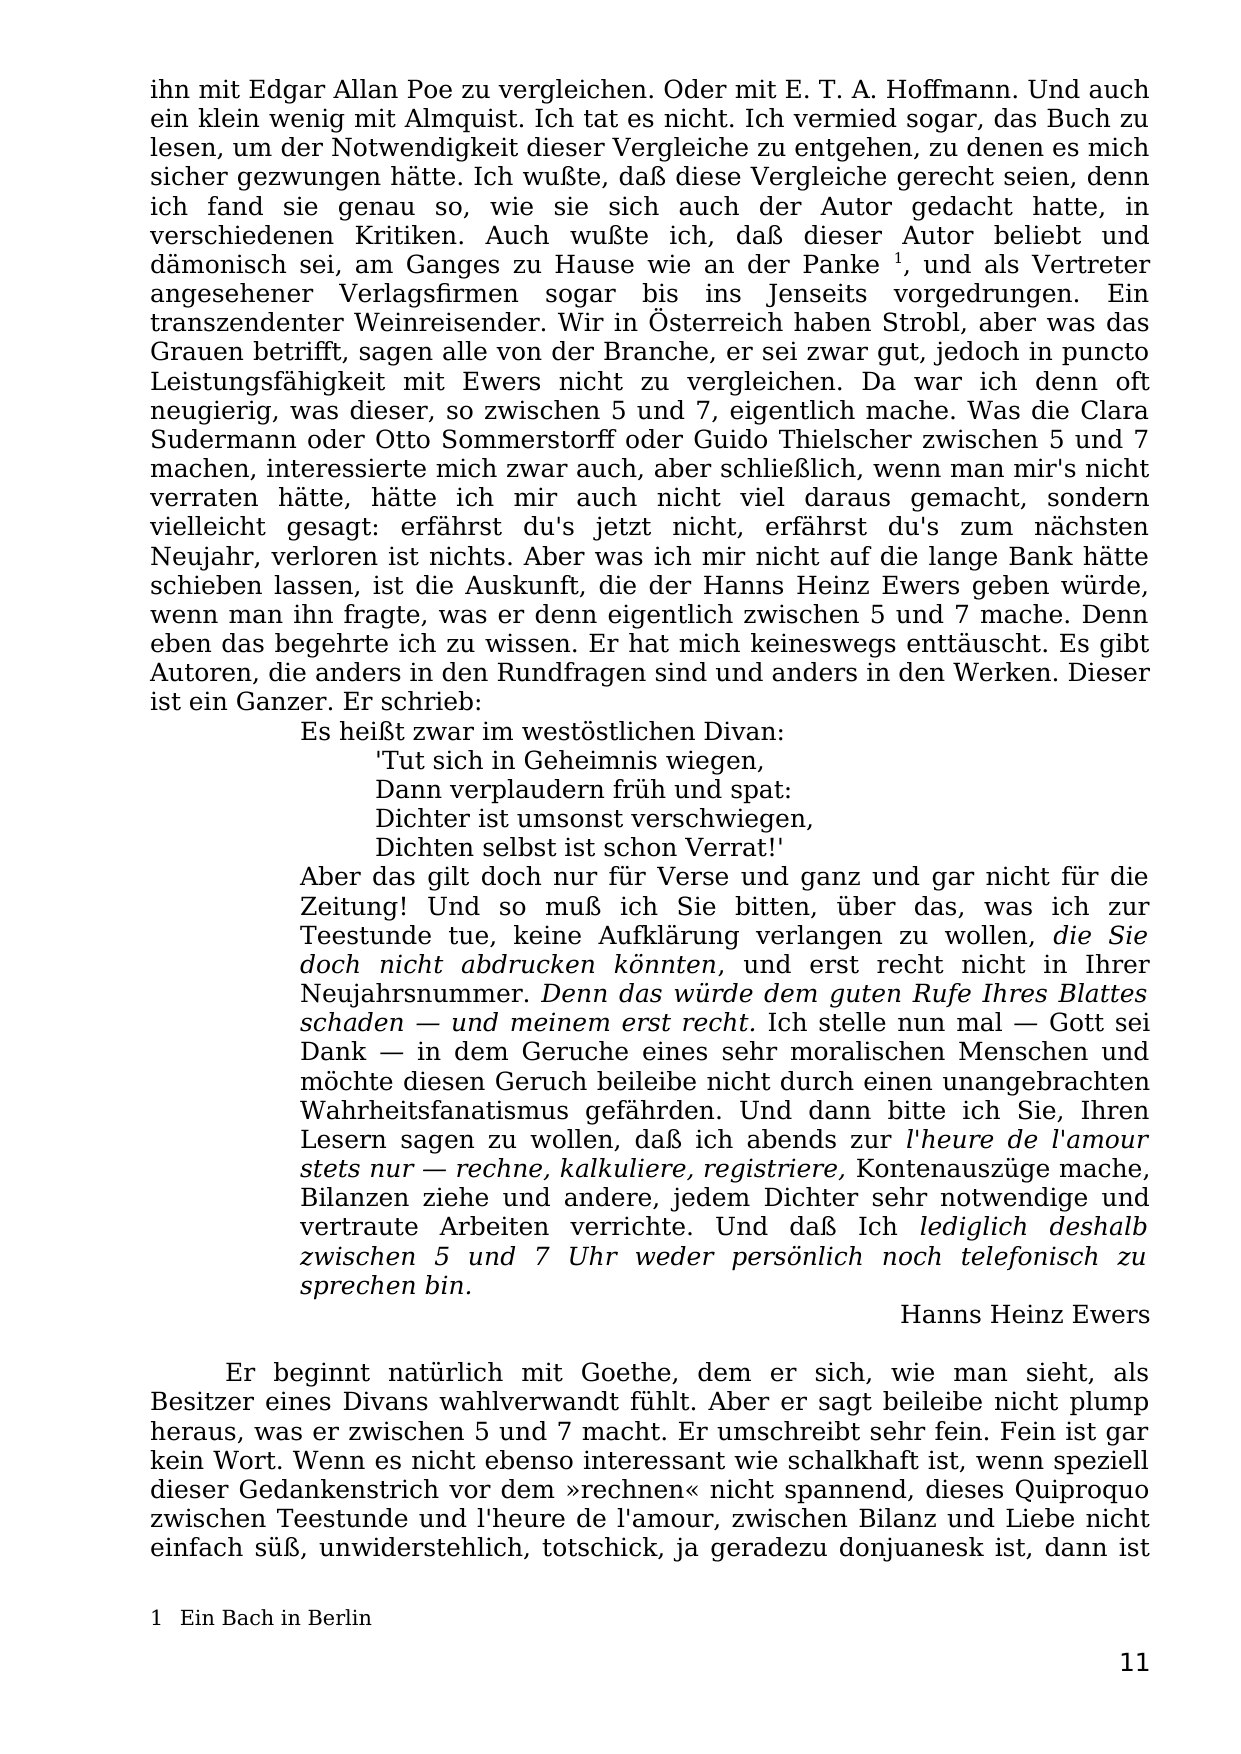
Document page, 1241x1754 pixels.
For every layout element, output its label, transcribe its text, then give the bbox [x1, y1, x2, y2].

text Dichter ist umsonst verschwiegen, [300, 804, 1151, 833]
text Dann verplaudern früh und spat: [300, 775, 1151, 804]
text Er beginnt natürlich mit Goethe, dem er sich, wie man sieht, als Besitzer eines Divans wahlverwandt fühlt. Aber er sagt beileibe nicht plump heraus, was er zwischen 5 und 7 macht. Er umschreibt sehr fein. Fein ist gar kein Wort. Wenn es nicht ebenso interessant wie schalkhaft ist, wenn speziell dieser Gedankenstrich vor dem »rechnen« nicht spannend, dieses Quiproquo zwischen Teestunde und l'heure de l'amour, zwischen Bilanz und Liebe nicht einfach süß, unwiderstehlich, totschick, ja geradezu donjuanesk ist, dann ist [150, 1358, 1151, 1562]
text 'Tut sich in Geheimnis wiegen, [300, 746, 1151, 775]
text Hanns Heinz Ewers [300, 1300, 1151, 1329]
text Aber das gilt doch nur für Verse und ganz und gar nicht für die Zeitung! Und so muß ich Sie bitten, über das, was ich zur Teestunde tue, keine Aufklärung verlangen zu wollen, die Sie doch nicht abdrucken könnten, und erst recht nicht in Ihrer Neujahrs­nummer. Denn das würde dem guten Rufe Ihres Blattes schaden — und meinem erst recht. Ich stelle nun mal — Gott sei Dank — in dem Geruche eines sehr moralischen Menschen und möchte diesen Geruch beileibe nicht durch einen unangebrachten Wahrheitsfanatismus gefährden. Und dann bitte ich Sie, Ihren Lesern sagen zu wollen, daß ich abends zur l'heure de l'amour stets nur — rechne, kalkuliere, registriere, Kontenauszüge mache, Bilanzen ziehe und andere, jedem Dichter sehr notwendige und vertraute Arbeiten verrichte. Und daß Ich lediglich deshalb zwischen 5 und 7 Uhr weder persönlich noch telefonisch zu sprechen bin. [300, 862, 1151, 1300]
text ihn mit Edgar Allan Poe zu vergleichen. Oder mit E. T. A. Hoffmann. Und auch ein klein wenig mit Almquist. Ich tat es nicht. Ich vermied sogar, das Buch zu lesen, um der Notwendigkeit dieser Vergleiche zu entgehen, zu denen es mich sicher gezwungen hätte. Ich wußte, daß diese Vergleiche gerecht seien, denn ich fand sie genau so, wie sie sich auch der Autor gedacht hatte, in verschiedenen Kritiken. Auch wußte ich, daß dieser Autor beliebt und dämonisch sei, am Ganges zu Hause wie an der Panke , und als Vertreter angesehener Verlagsfirmen sogar bis ins Jenseits vorgedrungen. Ein transzendenter Weinreisender. Wir in Österreich haben Strobl, aber was das Grauen betrifft, sagen alle von der Branche, er sei zwar gut, jedoch in puncto Leistungsfähigkeit mit Ewers nicht zu vergleichen. Da war ich denn oft neugierig, was dieser, so zwischen 5 und 7, eigentlich mache. Was die Clara Sudermann oder Otto Sommerstorff oder Guido Thielscher zwischen 5 und 7 machen, interessierte mich zwar auch, aber schließlich, wenn man mir's nicht verraten hätte, hätte ich mir auch nicht viel daraus gemacht, sondern vielleicht gesagt: erfährst du's jetzt nicht, erfährst du's zum nächsten Neujahr, verloren ist nichts. Aber was ich mir nicht auf die lange Bank hätte schieben lassen, ist die Auskunft, die der Hanns Heinz Ewers geben würde, wenn man ihn fragte, was er denn eigentlich zwischen 5 und 7 mache. Denn eben das begehrte ich zu wissen. Er hat mich keineswegs enttäuscht. Es gibt Autoren, die anders in den Rundfragen sind und anders in den Werken. Dieser ist ein Ganzer. Er schrieb: [150, 75, 1151, 717]
text Ein Bach in Berlin [150, 1606, 1151, 1631]
text Dichten selbst ist schon Verrat!' [300, 833, 1151, 862]
text Es heißt zwar im westöstlichen Divan: [300, 717, 1151, 746]
